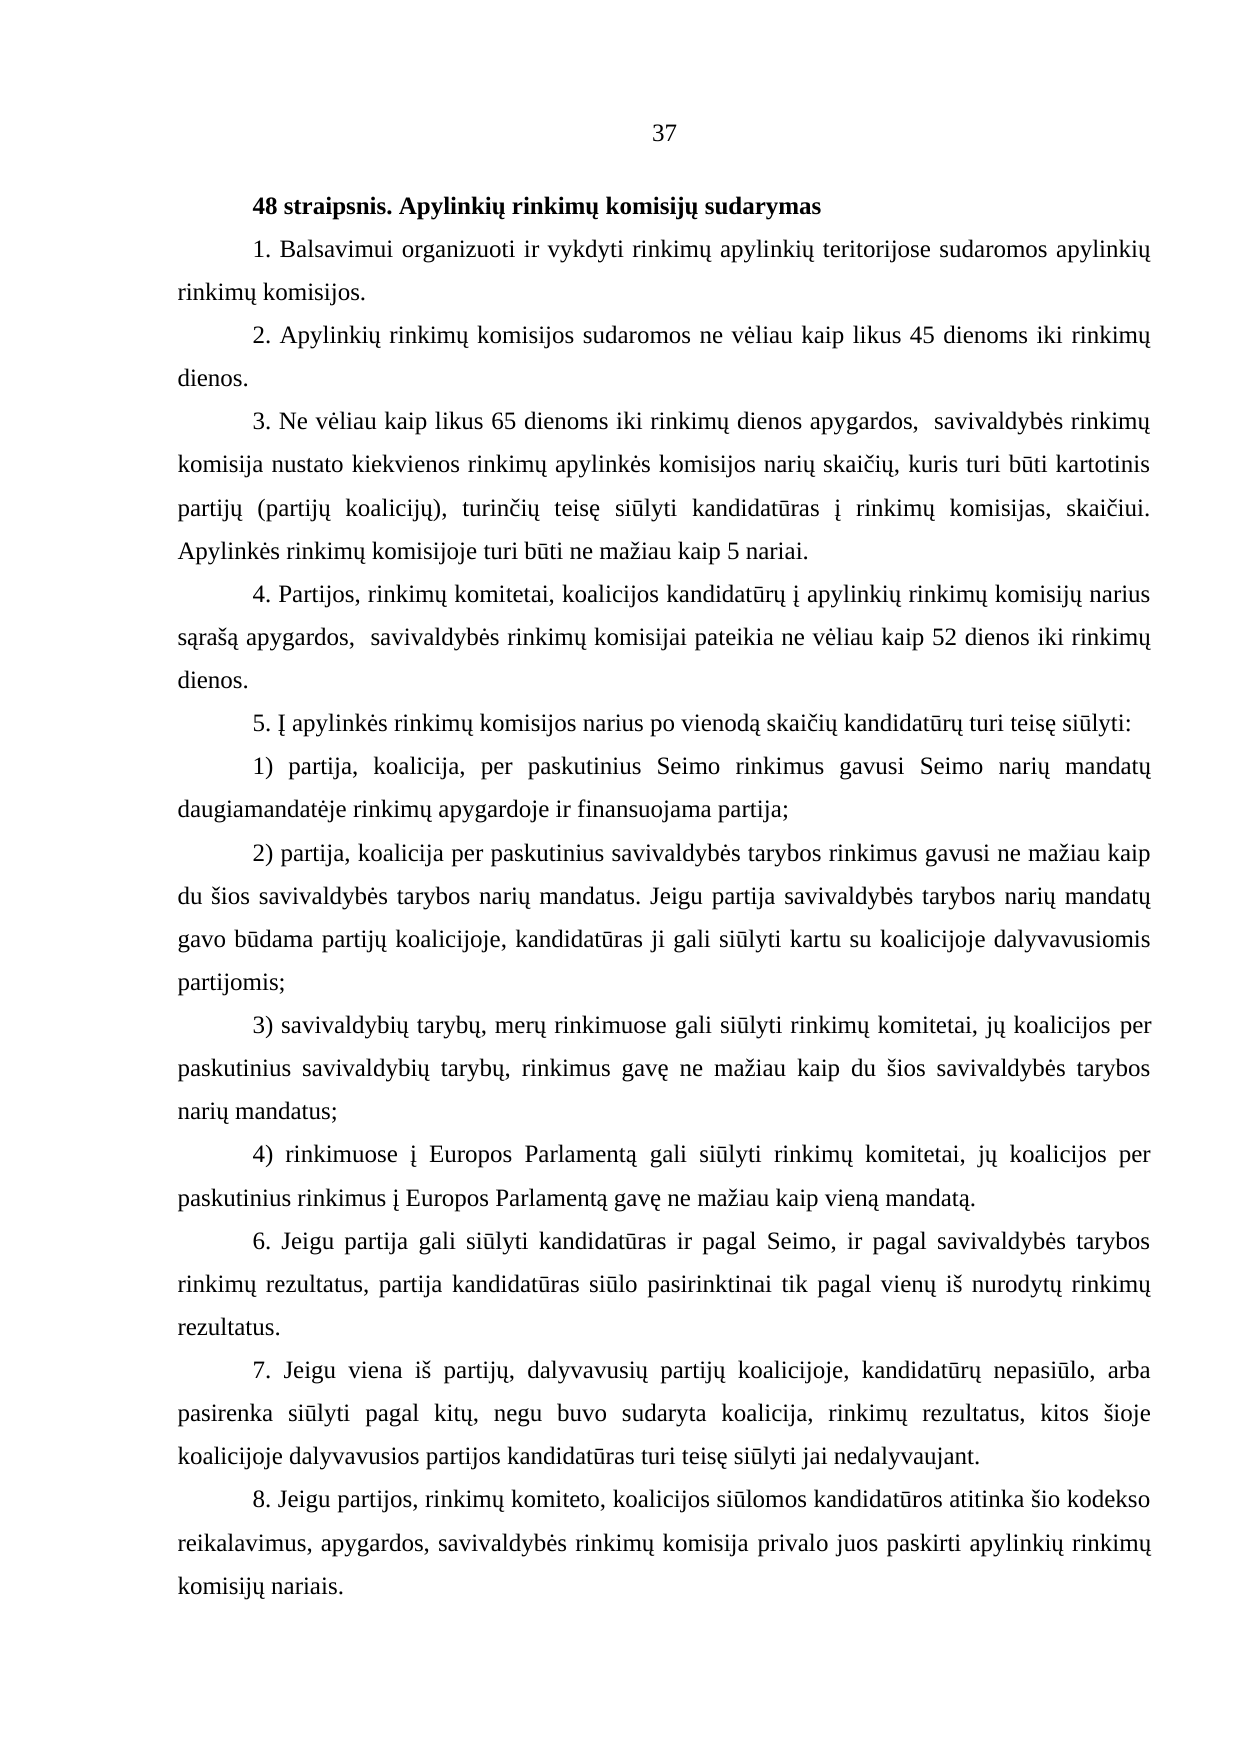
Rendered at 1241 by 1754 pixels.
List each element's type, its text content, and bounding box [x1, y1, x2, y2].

text 3) savivaldybių tarybų, merų rinkimuose gali siūlyti rinkimų komitetai, jų koalicijos per paskutinius savivaldybių tarybų, rinkimus gavę ne mažiau kaip du šios savivaldybės tarybos narių mandatus; [177, 1010, 1152, 1125]
text 1. Balsavimui organizuoti ir vykdyti rinkimų apylinkių teritorijose sudaromos apylinkių rinkimų komisijos. [177, 234, 1152, 306]
text 2. Apylinkių rinkimų komisijos sudaromos ne vėliau kaip likus 45 dienoms iki rinkimų dienos. [177, 320, 1152, 392]
text 7. Jeigu viena iš partijų, dalyvavusių partijų koalicijoje, kandidatūrų nepasiūlo, arba pasirenka siūlyti pagal kitų, negu buvo sudaryta koalicija, rinkimų rezultatus, kitos šioje koalicijoje dalyvavusios partijos kandidatūras turi teisę siūlyti jai nedalyvaujant. [177, 1355, 1152, 1470]
text 2) partija, koalicija per paskutinius savivaldybės tarybos rinkimus gavusi ne mažiau kaip du šios savivaldybės tarybos narių mandatus. Jeigu partija savivaldybės tarybos narių mandatų gavo būdama partijų koalicijoje, kandidatūras ji gali siūlyti kartu su koalicijoje dalyvavusiomis partijomis; [177, 838, 1152, 996]
text 3. Ne vėliau kaip likus 65 dienoms iki rinkimų dienos apygardos, savivaldybės rinkimų komisija nustato kiekvienos rinkimų apylinkės komisijos narių skaičių, kuris turi būti kartotinis partijų (partijų koalicijų), turinčių teisę siūlyti kandidatūras į rinkimų komisijas, skaičiui. Apylinkės rinkimų komisijoje turi būti ne mažiau kaip 5 nariai. [177, 406, 1152, 564]
subtitle 48 straipsnis. Apylinkių rinkimų komisijų sudarymas [177, 191, 1152, 219]
text 5. Į apylinkės rinkimų komisijos narius po vienodą skaičių kandidatūrų turi teisę siūlyti: [177, 708, 1152, 737]
text 8. Jeigu partijos, rinkimų komiteto, koalicijos siūlomos kandidatūros atitinka šio kodekso reikalavimus, apygardos, savivaldybės rinkimų komisija privalo juos paskirti apylinkių rinkimų komisijų nariais. [177, 1484, 1152, 1599]
text 4) rinkimuose į Europos Parlamentą gali siūlyti rinkimų komitetai, jų koalicijos per paskutinius rinkimus į Europos Parlamentą gavę ne mažiau kaip vieną mandatą. [177, 1139, 1152, 1211]
text 4. Partijos, rinkimų komitetai, koalicijos kandidatūrų į apylinkių rinkimų komisijų narius sąrašą apygardos, savivaldybės rinkimų komisijai pateikia ne vėliau kaip 52 dienos iki rinkimų dienos. [177, 579, 1152, 694]
text 1) partija, koalicija, per paskutinius Seimo rinkimus gavusi Seimo narių mandatų daugiamandatėje rinkimų apygardoje ir finansuojama partija; [177, 751, 1152, 823]
text 6. Jeigu partija gali siūlyti kandidatūras ir pagal Seimo, ir pagal savivaldybės tarybos rinkimų rezultatus, partija kandidatūras siūlo pasirinktinai tik pagal vienų iš nurodytų rinkimų rezultatus. [177, 1226, 1152, 1341]
